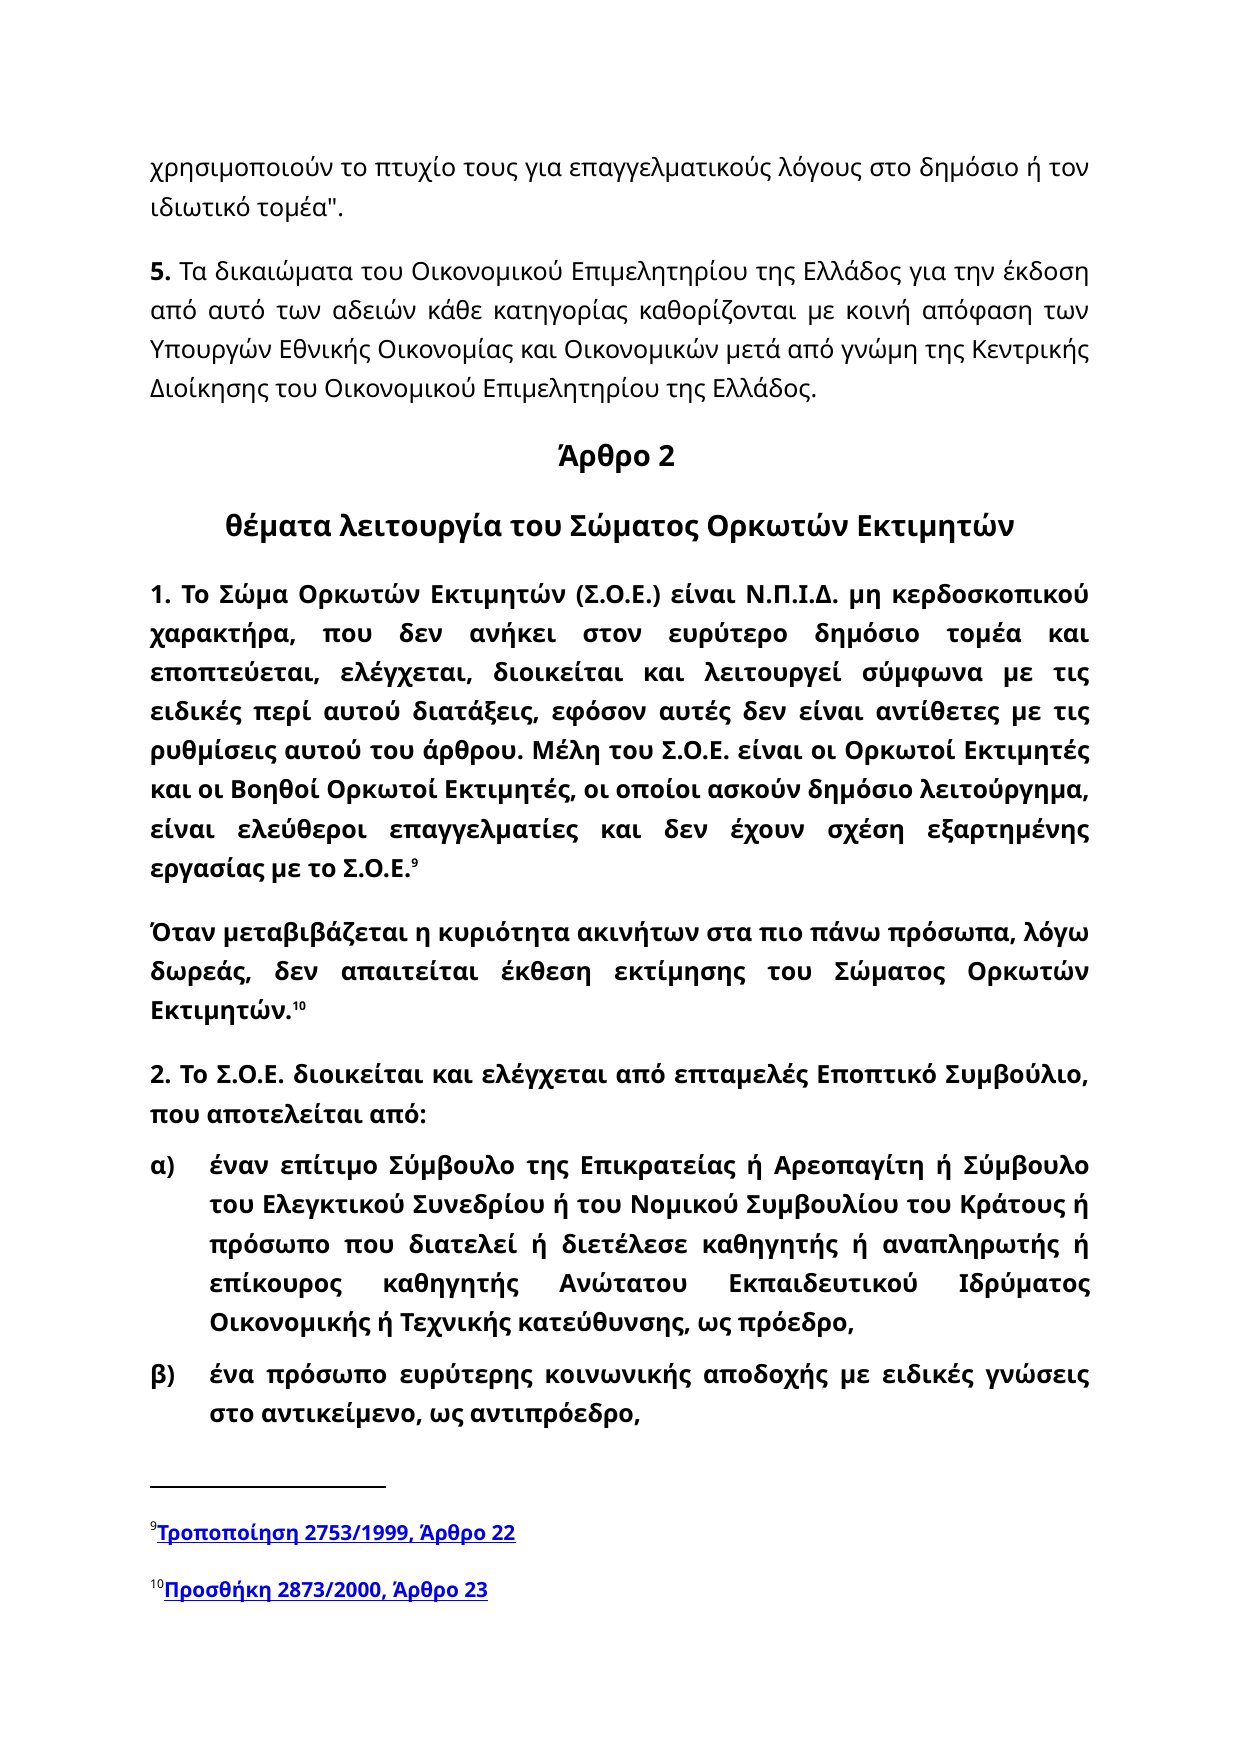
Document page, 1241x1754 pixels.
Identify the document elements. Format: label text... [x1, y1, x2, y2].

text χρησιμοποιούν το πτυχίο τους για επαγγελματικούς λόγους στο δημόσιο ή τον ιδιωτικό τομέα". [150, 150, 1090, 223]
list β) ένα πρόσωπο ευρύτερης κοινωνικής αποδοχής με ειδικές γνώσεις στο αντικείμενο, ως αντιπρόεδρο, [150, 1356, 1090, 1429]
text 2. Το Σ.Ο.Ε. διοικείται και ελέγχεται από επταμελές Εποπτικό Συμβούλιο, που αποτελείται από: [150, 1057, 1090, 1130]
text Τροποποίηση 2753/1999, Άρθρο 22 [150, 1518, 1090, 1546]
text Προσθήκη 2873/2000, Άρθρο 23 [150, 1576, 1090, 1604]
text 5. Τα δικαιώματα του Οικονομικού Επιμελητηρίου της Ελλάδος για την έκδοση από αυτό των αδειών κάθε κατηγορίας καθορίζονται με κοινή απόφαση των Υπουργών Εθνικής Οικονομίας και Οικονομικών μετά από γνώμη της Κεντρικής Διοίκησης του Οικονομικού Επιμελητηρίου της Ελλάδος. [150, 253, 1090, 405]
text Όταν μεταβιβάζεται η κυριότητα ακινήτων στα πιο πάνω πρόσωπα, λόγω δωρεάς, δεν απαιτείται έκθεση εκτίμησης του Σώματος Ορκωτών Εκτιμητών. [150, 914, 1090, 1027]
text 1. Το Σώμα Ορκωτών Εκτιμητών (Σ.Ο.Ε.) είναι Ν.Π.Ι.Δ. μη κερδοσκοπικού χαρακτήρα, που δεν ανήκει στον ευρύτερο δημόσιο τομέα και εποπτεύεται, ελέγχεται, διοικείται και λειτουργεί σύμφωνα με τις ειδικές περί αυτού διατάξεις, εφόσον αυτές δεν είναι αντίθετες με τις ρυθμίσεις αυτού του άρθρου. Μέλη του Σ.Ο.Ε. είναι οι Ορκωτοί Εκτιμητές και οι Βοηθοί Ορκωτοί Εκτιμητές, οι οποίοι ασκούν δημόσιο λειτούργημα, είναι ελεύθεροι επαγγελματίες και δεν έχουν σχέση εξαρτημένης εργασίας με το Σ.Ο.Ε. [150, 576, 1090, 884]
subtitle Άρθρο 2 [150, 435, 1090, 475]
subtitle θέματα λειτουργία του Σώματος Ορκωτών Εκτιμητών [150, 506, 1090, 545]
list α) έναν επίτιμο Σύμβουλο της Επικρατείας ή Αρεοπαγίτη ή Σύμβουλο του Ελεγκτικού Συνεδρίου ή του Νομικού Συμβουλίου του Κράτους ή πρόσωπο που διατελεί ή διετέλεσε καθηγητής ή αναπληρωτής ή επίκουρος καθηγητής Ανώτατου Εκπαιδευτικού Ιδρύματος Οικονομικής ή Τεχνικής κατεύθυνσης, ως πρόεδρο, [150, 1148, 1090, 1339]
